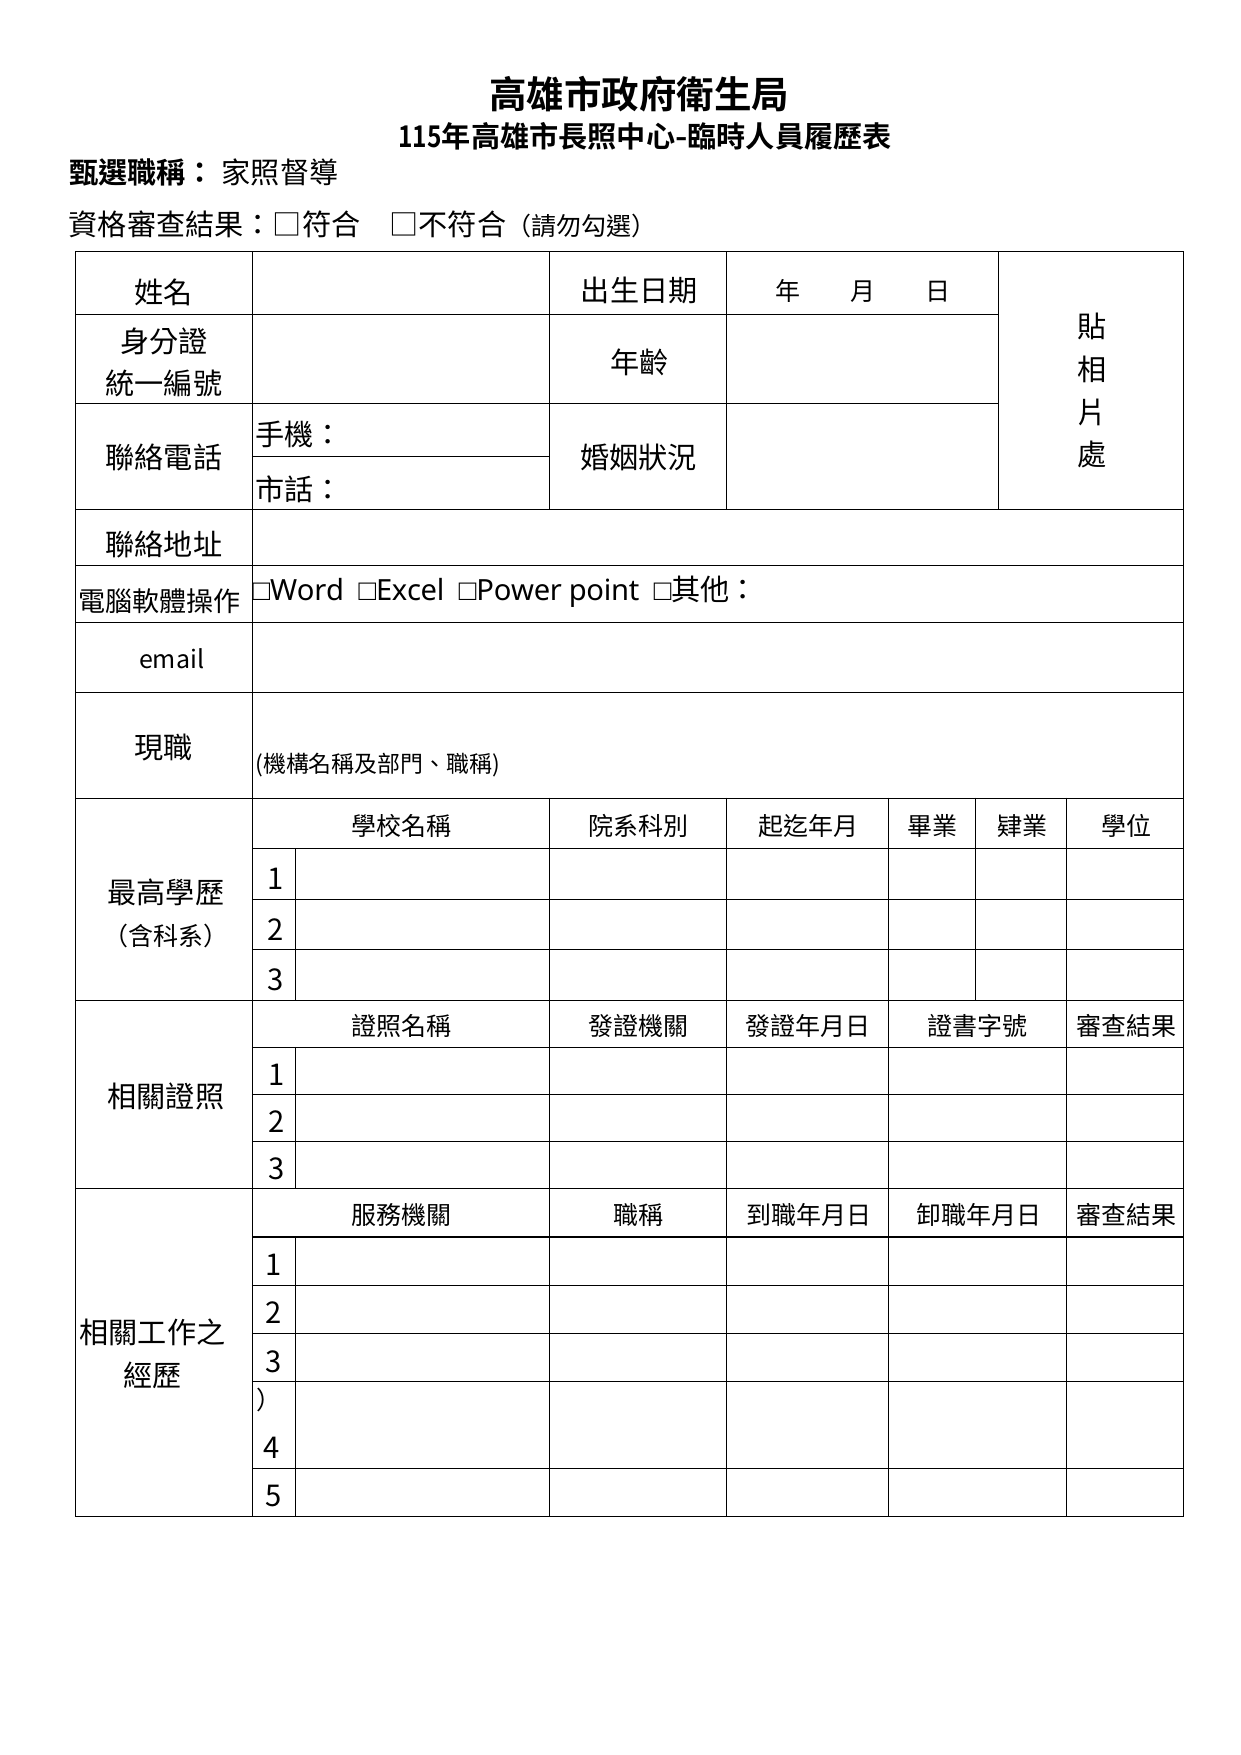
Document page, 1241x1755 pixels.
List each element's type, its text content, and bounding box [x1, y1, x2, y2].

table_cell 到職年月日 [727, 1189, 888, 1236]
table_cell [889, 1142, 1066, 1188]
table_cell □Word □Excel □Power point □其他： [253, 566, 1183, 622]
table_cell [550, 950, 726, 999]
table_cell 年齡 [550, 315, 726, 403]
table_cell [889, 1382, 1066, 1467]
table_cell [727, 1286, 888, 1333]
table_cell 聯絡地址 [76, 510, 252, 565]
table_cell 服務機關 [253, 1189, 549, 1236]
table_cell 審查結果 [1067, 1189, 1183, 1236]
table_cell [727, 1382, 888, 1467]
table_cell [727, 900, 888, 949]
table_cell 職稱 [550, 1189, 726, 1236]
table_cell [550, 900, 726, 949]
table_cell [727, 1095, 888, 1141]
table_cell [727, 1469, 888, 1516]
table_cell [889, 1469, 1066, 1516]
table_cell 3 [253, 1334, 295, 1381]
text 甄選職稱： 家照督導 [68, 157, 990, 191]
table_cell 畢業 [889, 799, 975, 848]
table_cell (機構名稱及部門、職稱) [253, 693, 1183, 798]
table_cell 手機： [253, 404, 549, 456]
table_cell [727, 1334, 888, 1381]
table_cell 證照名稱 [253, 1001, 549, 1047]
table_cell [296, 1469, 549, 1516]
table_cell [1067, 1142, 1183, 1188]
table_cell email [76, 623, 252, 692]
table_cell 最高學歷 （含科系） [76, 799, 252, 999]
table_cell [889, 900, 975, 949]
table_cell 現職 [76, 693, 252, 798]
table_cell 發證機關 [550, 1001, 726, 1047]
table_cell 1 [253, 849, 295, 899]
table_cell [550, 1469, 726, 1516]
table_cell 電腦軟體操作 [76, 566, 252, 622]
table_cell [1067, 1238, 1183, 1284]
table_cell [1067, 900, 1183, 949]
table_cell 市話： [253, 457, 549, 508]
table_cell 2 [253, 1095, 295, 1141]
table_cell 卸職年月日 [889, 1189, 1066, 1236]
table_header 姓名 [76, 252, 252, 314]
table_cell [1067, 1286, 1183, 1333]
table_cell [550, 1238, 726, 1284]
table_cell [550, 849, 726, 899]
table_header [253, 252, 549, 314]
table_cell [550, 1286, 726, 1333]
table_cell 起迄年月 [727, 799, 888, 848]
table_cell [727, 1142, 888, 1188]
text 115年高雄市長照中心-臨時人員履歷表 [68, 121, 1117, 154]
table_header 貼相片處 [999, 252, 1183, 508]
table_cell [889, 1334, 1066, 1381]
table_cell 3 [253, 950, 295, 999]
table_cell [889, 849, 975, 899]
table_cell [550, 1048, 726, 1094]
table_cell [296, 1382, 549, 1467]
table_cell 婚姻狀況 [550, 404, 726, 508]
table_cell [296, 1238, 549, 1284]
table_cell [296, 950, 549, 999]
table_cell [889, 1095, 1066, 1141]
table_cell [889, 1286, 1066, 1333]
table_cell 肄業 [976, 799, 1066, 848]
table_cell 相關證照 [76, 1001, 252, 1188]
table_cell [889, 1238, 1066, 1284]
table_cell [296, 900, 549, 949]
table_cell 2 [253, 900, 295, 949]
table_cell [727, 849, 888, 899]
table_cell 審查結果 [1067, 1001, 1183, 1047]
table_cell 院系科別 [550, 799, 726, 848]
table_cell 聯絡電話 [76, 404, 252, 508]
table_cell [296, 1048, 549, 1094]
table_cell [1067, 1382, 1183, 1467]
table_cell [296, 1142, 549, 1188]
table_cell [296, 1334, 549, 1381]
table_cell 1 [253, 1048, 295, 1094]
table_cell [296, 1286, 549, 1333]
table_cell [976, 950, 1066, 999]
table_cell [550, 1382, 726, 1467]
table_cell [727, 404, 998, 508]
table_cell [727, 1048, 888, 1094]
table_cell 2 [253, 1286, 295, 1333]
table_cell [253, 510, 1183, 565]
table_cell ） 4 [253, 1382, 295, 1467]
table_cell 學位 [1067, 799, 1183, 848]
table_cell 身分證統一編號 [76, 315, 252, 403]
table_cell [889, 1048, 1066, 1094]
table_cell [976, 900, 1066, 949]
text 高雄市政府衛生局 [487, 67, 791, 119]
table_cell [727, 315, 998, 403]
table_header 年 月 日 [727, 252, 998, 314]
table_cell [253, 315, 549, 403]
table_cell [550, 1095, 726, 1141]
table_cell [1067, 1095, 1183, 1141]
table_cell [1067, 1334, 1183, 1381]
table_cell [727, 950, 888, 999]
table_cell [976, 849, 1066, 899]
table_cell [296, 1095, 549, 1141]
table_cell [550, 1142, 726, 1188]
table_cell [1067, 950, 1183, 999]
table_cell [550, 1334, 726, 1381]
table_cell 發證年月日 [727, 1001, 888, 1047]
table_cell [727, 1238, 888, 1284]
table_cell 3 [253, 1142, 295, 1188]
table_cell 相關工作之經歷 [76, 1189, 252, 1516]
table_cell [1067, 1469, 1183, 1516]
table_cell [253, 623, 1183, 692]
table_cell [1067, 849, 1183, 899]
table_cell [889, 950, 975, 999]
table_cell [296, 849, 549, 899]
table_cell 證書字號 [889, 1001, 1066, 1047]
text 資格審查結果：□符合 □不符合（請勿勾選） [68, 202, 1205, 244]
table_cell 1 [253, 1238, 295, 1284]
table_cell 5 [253, 1469, 295, 1516]
table_cell [1067, 1048, 1183, 1094]
table_header 出生日期 [550, 252, 726, 314]
table_cell 學校名稱 [253, 799, 549, 848]
